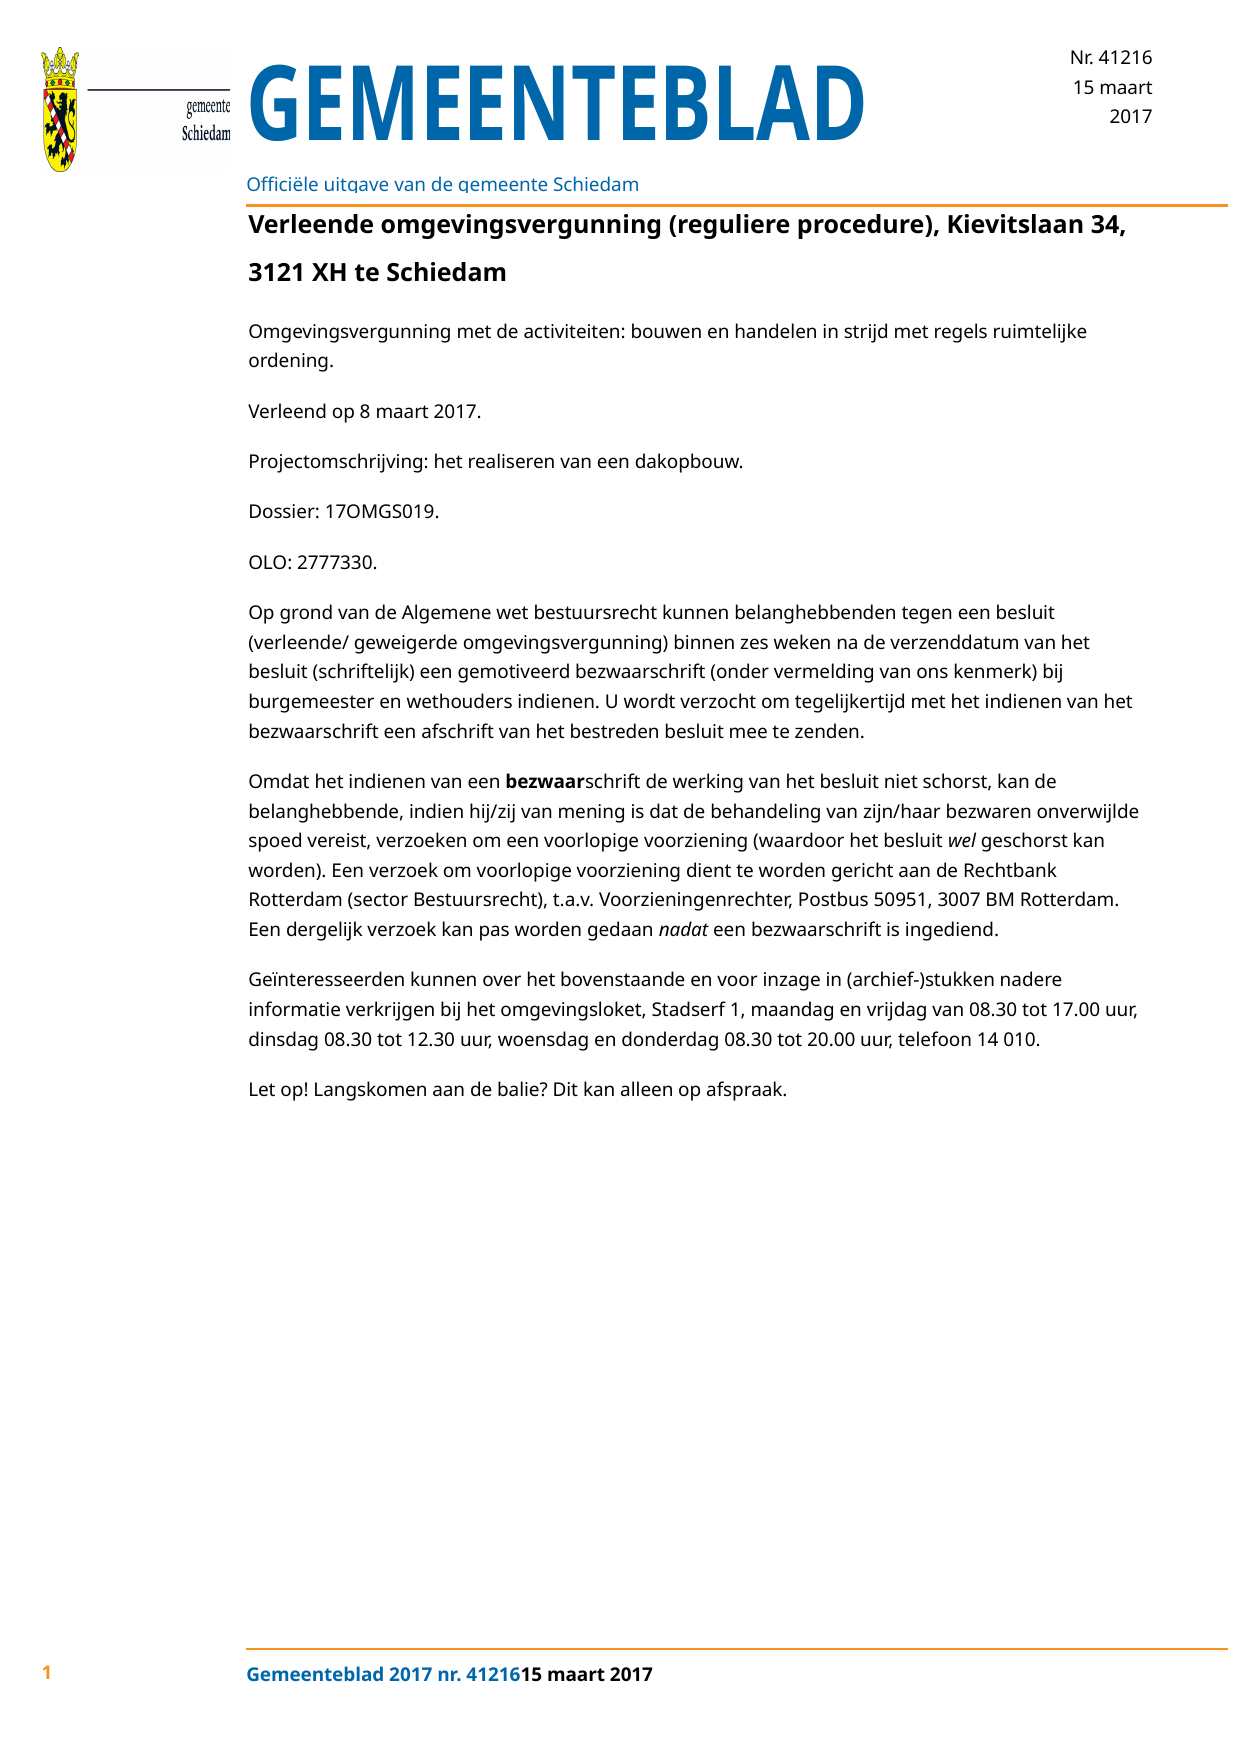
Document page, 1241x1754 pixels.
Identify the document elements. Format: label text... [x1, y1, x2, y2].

text Geïnteresseerden kunnen over het bovenstaande en voor inzage in (archief-)stukken nadere informatie verkrijgen bij het omgevingsloket, Stadserf 1, maandag en vrijdag van 08.30 tot 17.00 uur, dinsdag 08.30 tot 12.30 uur, woensdag en donderdag 08.30 tot 20.00 uur, telefoon 14 010. [248, 967, 1152, 1052]
text Projectomschrijving: het realiseren van een dakopbouw. [248, 448, 1152, 474]
text Let op! Langskomen aan de balie? Dit kan alleen op afspraak. [248, 1076, 1152, 1102]
text Omdat het indienen van een bezwaarschrift de werking van het besluit niet schorst, kan de belanghebbende, indien hij/zij van mening is dat de behandeling van zijn/haar bezwaren onverwijlde spoed vereist, verzoeken om een voorlopige voorziening (waardoor het besluit wel geschorst kan worden). Een verzoek om voorlopige voorziening dient te worden gericht aan de Rechtbank Rotterdam (sector Bestuursrecht), t.a.v. Voorzieningenrechter, Postbus 50951, 3007 BM Rotterdam. Een dergelijk verzoek kan pas worden gedaan nadat een bezwaarschrift is ingediend. [248, 768, 1152, 942]
text Omgevingsvergunning met de activiteiten: bouwen en handelen in strijd met regels ruimtelijke ordening. [248, 318, 1152, 373]
text Dossier: 17OMGS019. [248, 499, 1152, 524]
text Verleende omgevingsvergunning (reguliere procedure), Kievitslaan 34, 3121 XH te Schiedam [248, 207, 1152, 288]
text Op grond van de Algemene wet bestuursrecht kunnen belanghebbenden tegen een besluit (verleende/ geweigerde omgevingsvergunning) binnen zes weken na de verzenddatum van het besluit (schriftelijk) een gemotiveerd bezwaarschrift (onder vermelding van ons kenmerk) bij burgemeester en wethouders indienen. U wordt verzocht om tegelijkertijd met het indienen van het bezwaarschrift een afschrift van het bestreden besluit mee te zenden. [248, 599, 1152, 744]
picture [41, 47, 231, 172]
text OLO: 2777330. [248, 549, 1152, 575]
text Verleend op 8 maart 2017. [248, 398, 1152, 424]
